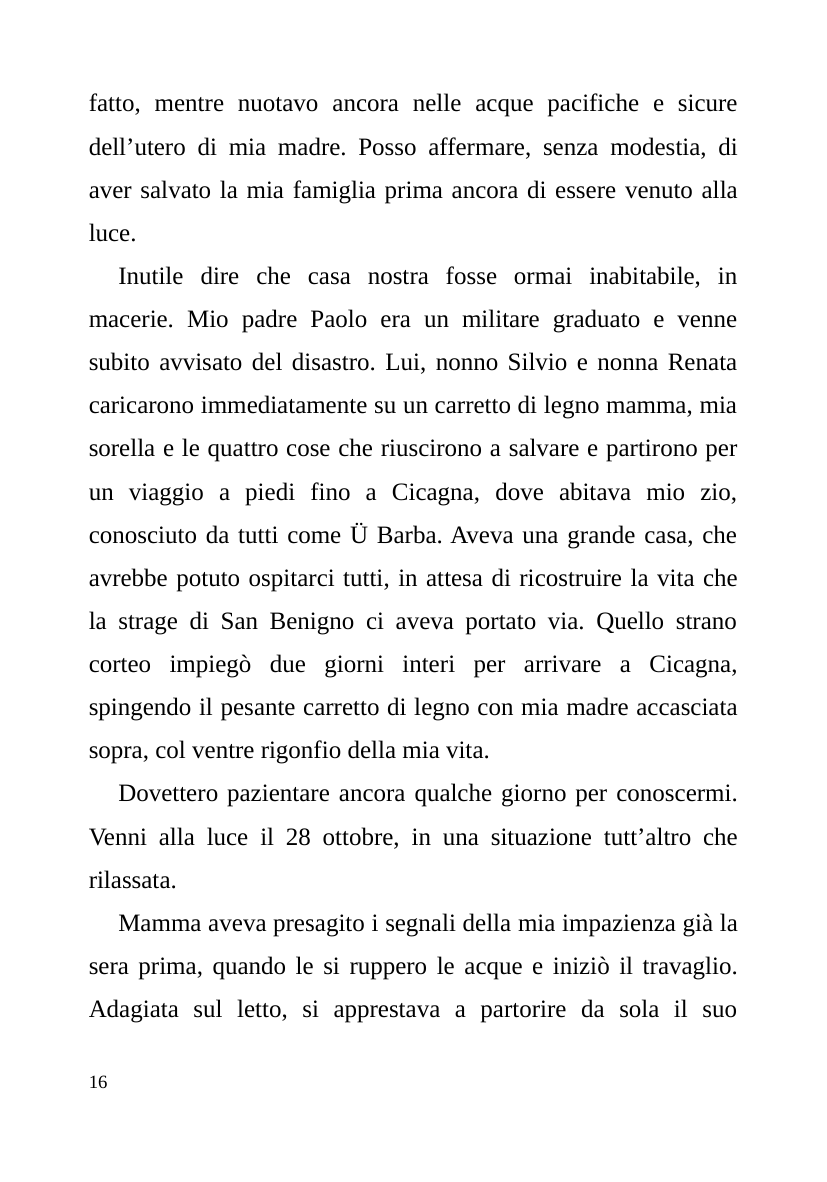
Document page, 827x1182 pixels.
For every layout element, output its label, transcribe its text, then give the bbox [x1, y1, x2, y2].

text Mamma aveva presagito i segnali della mia impazienza già la sera prima, quando le si ruppero le acque e iniziò il travaglio. Adagiata sul letto, si apprestava a partorire da sola il suo [88, 908, 738, 1023]
text fatto, mentre nuotavo ancora nelle acque pacifiche e sicure dell’utero di mia madre. Posso affermare, senza modestia, di aver salvato la mia famiglia prima ancora di essere venuto alla luce. [88, 88, 738, 247]
text Inutile dire che casa nostra fosse ormai inabitabile, in macerie. Mio padre Paolo era un militare graduato e venne subito avvisato del disastro. Lui, nonno Silvio e nonna Renata caricarono immediatamente su un carretto di legno mamma, mia sorella e le quattro cose che riuscirono a salvare e partirono per un viaggio a piedi fino a Cicagna, dove abitava mio zio, conosciuto da tutti come Ü Barba. Aveva una grande casa, che avrebbe potuto ospitarci tutti, in attesa di ricostruire la vita che la strage di San Benigno ci aveva portato via. Quello strano corteo impiegò due giorni interi per arrivare a Cicagna, spingendo il pesante carretto di legno con mia madre accasciata sopra, col ventre rigonfio della mia vita. [88, 261, 738, 764]
text Dovettero pazientare ancora qualche giorno per conoscermi. Venni alla luce il 28 ottobre, in una situazione tutt’altro che rilassata. [88, 778, 738, 893]
